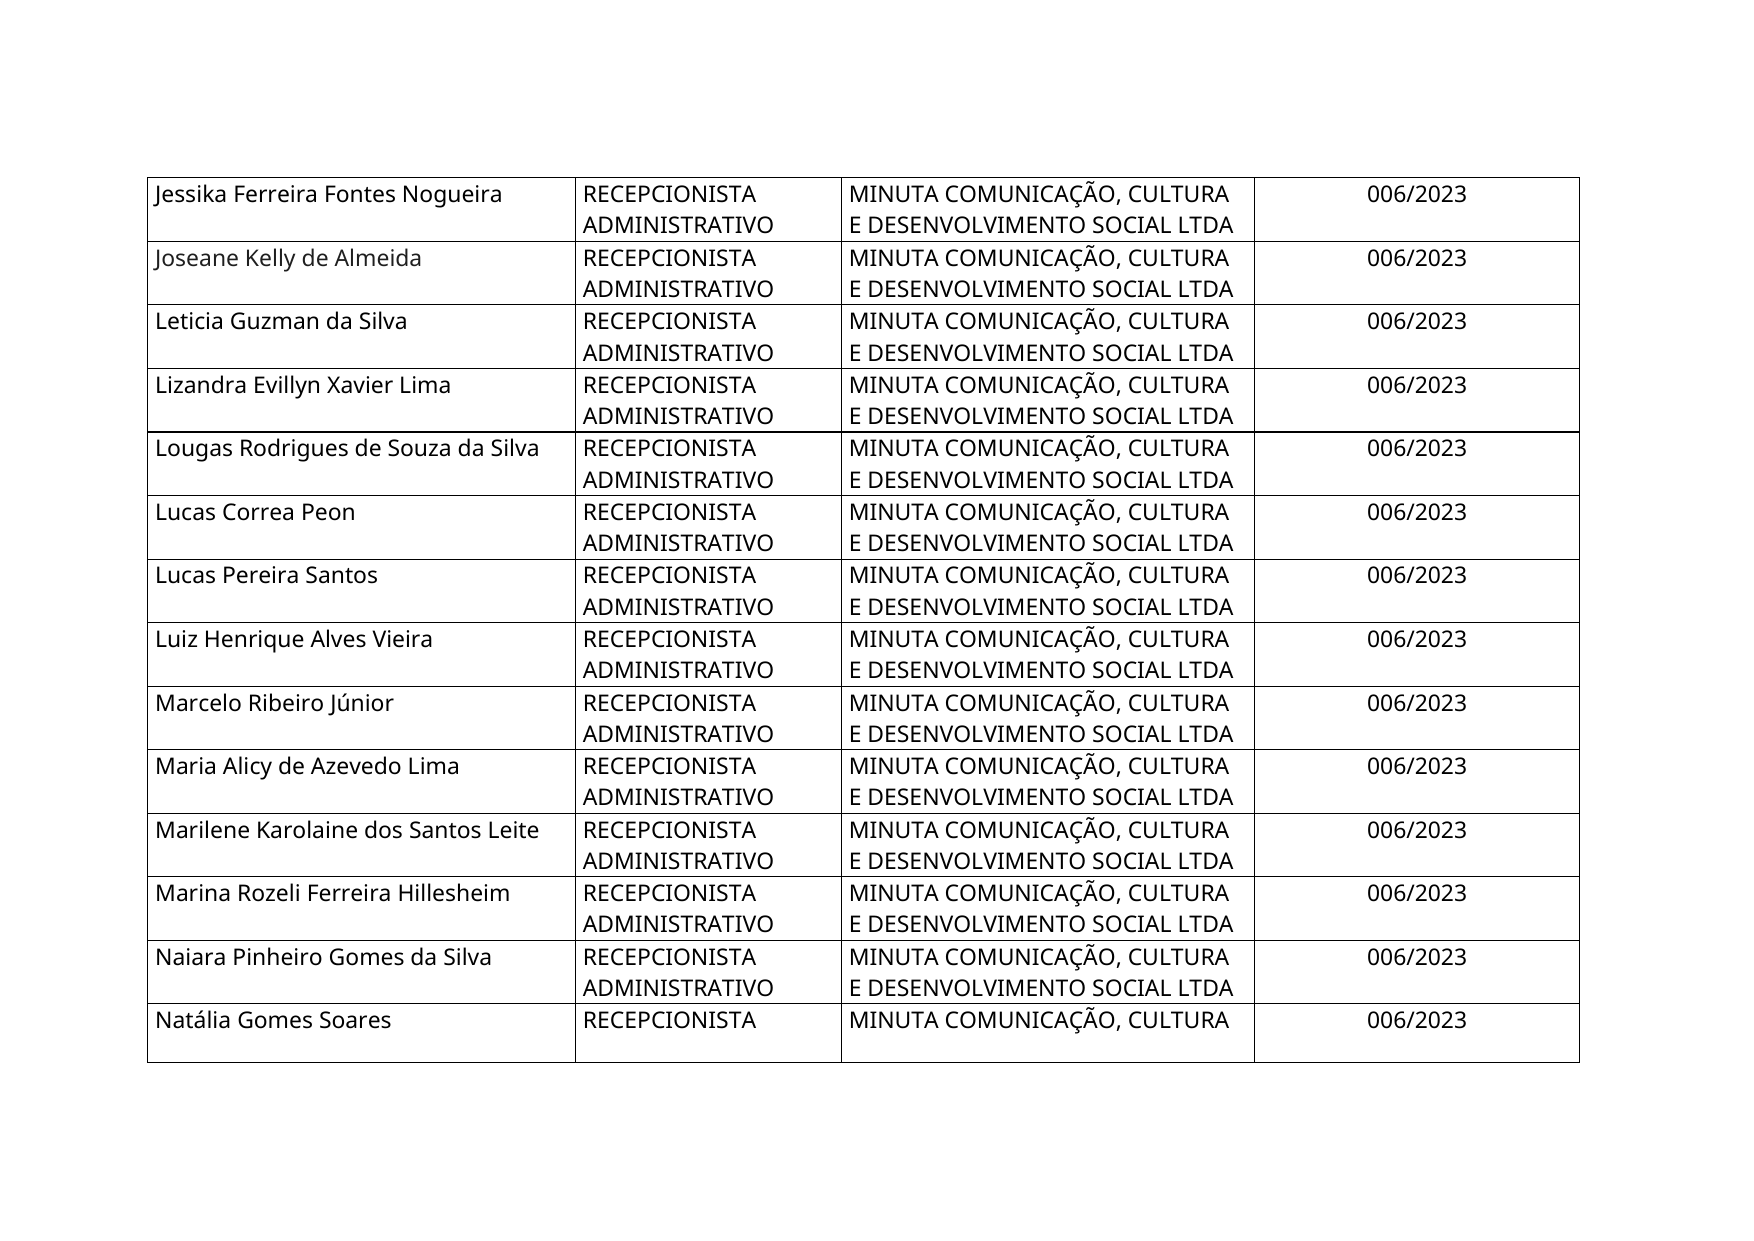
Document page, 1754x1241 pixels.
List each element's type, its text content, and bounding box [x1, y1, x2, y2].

table_cell MINUTA COMUNICAÇÃO, CULTURA E DESENVOLVIMENTO SOCIAL LTDA [842, 433, 1254, 495]
table_cell RECEPCIONISTA ADMINISTRATIVO [576, 877, 841, 940]
table_cell 006/2023 [1255, 623, 1579, 686]
table_cell 006/2023 [1255, 814, 1579, 876]
table_cell RECEPCIONISTA ADMINISTRATIVO [576, 242, 841, 304]
table_cell MINUTA COMUNICAÇÃO, CULTURA E DESENVOLVIMENTO SOCIAL LTDA [842, 305, 1254, 368]
table_cell MINUTA COMUNICAÇÃO, CULTURA E DESENVOLVIMENTO SOCIAL LTDA [842, 814, 1254, 876]
table_cell Marina Rozeli Ferreira Hillesheim [148, 877, 575, 940]
table_cell RECEPCIONISTA [576, 1004, 841, 1062]
table_cell 006/2023 [1255, 305, 1579, 368]
table_cell RECEPCIONISTA ADMINISTRATIVO [576, 750, 841, 813]
table_cell Lucas Pereira Santos [148, 560, 575, 622]
table_cell MINUTA COMUNICAÇÃO, CULTURA E DESENVOLVIMENTO SOCIAL LTDA [842, 560, 1254, 622]
table_cell RECEPCIONISTA ADMINISTRATIVO [576, 814, 841, 876]
table_cell 006/2023 [1255, 369, 1579, 431]
table_cell MINUTA COMUNICAÇÃO, CULTURA E DESENVOLVIMENTO SOCIAL LTDA [842, 877, 1254, 940]
table_cell 006/2023 [1255, 433, 1579, 495]
table_cell Marcelo Ribeiro Júnior [148, 687, 575, 749]
table_cell RECEPCIONISTA ADMINISTRATIVO [576, 560, 841, 622]
table_cell 006/2023 [1255, 496, 1579, 558]
table_cell Joseane Kelly de Almeida [148, 242, 575, 304]
table_cell Naiara Pinheiro Gomes da Silva [148, 941, 575, 1003]
table_cell 006/2023 [1255, 560, 1579, 622]
table_cell Lizandra Evillyn Xavier Lima [148, 369, 575, 431]
table_cell 006/2023 [1255, 687, 1579, 749]
table_cell MINUTA COMUNICAÇÃO, CULTURA E DESENVOLVIMENTO SOCIAL LTDA [842, 750, 1254, 813]
table_cell Leticia Guzman da Silva [148, 305, 575, 368]
table_cell MINUTA COMUNICAÇÃO, CULTURA E DESENVOLVIMENTO SOCIAL LTDA [842, 687, 1254, 749]
table_cell Luiz Henrique Alves Vieira [148, 623, 575, 686]
table_cell 006/2023 [1255, 877, 1579, 940]
table_cell RECEPCIONISTA ADMINISTRATIVO [576, 433, 841, 495]
table_cell MINUTA COMUNICAÇÃO, CULTURA E DESENVOLVIMENTO SOCIAL LTDA [842, 242, 1254, 304]
table_cell RECEPCIONISTA ADMINISTRATIVO [576, 623, 841, 686]
table_cell RECEPCIONISTA ADMINISTRATIVO [576, 941, 841, 1003]
table_cell Natália Gomes Soares [148, 1004, 575, 1062]
table_cell RECEPCIONISTA ADMINISTRATIVO [576, 369, 841, 431]
table_cell MINUTA COMUNICAÇÃO, CULTURA E DESENVOLVIMENTO SOCIAL LTDA [842, 941, 1254, 1003]
table_cell MINUTA COMUNICAÇÃO, CULTURA E DESENVOLVIMENTO SOCIAL LTDA [842, 496, 1254, 558]
table_cell 006/2023 [1255, 178, 1579, 241]
table_cell Lougas Rodrigues de Souza da Silva [148, 433, 575, 495]
table_cell 006/2023 [1255, 941, 1579, 1003]
table_cell RECEPCIONISTA ADMINISTRATIVO [576, 178, 841, 241]
table_cell Lucas Correa Peon [148, 496, 575, 558]
table_cell 006/2023 [1255, 242, 1579, 304]
table_cell RECEPCIONISTA ADMINISTRATIVO [576, 305, 841, 368]
table_cell 006/2023 [1255, 750, 1579, 813]
table_cell MINUTA COMUNICAÇÃO, CULTURA E DESENVOLVIMENTO SOCIAL LTDA [842, 178, 1254, 241]
table_cell MINUTA COMUNICAÇÃO, CULTURA [842, 1004, 1254, 1062]
table_cell MINUTA COMUNICAÇÃO, CULTURA E DESENVOLVIMENTO SOCIAL LTDA [842, 623, 1254, 686]
table_cell RECEPCIONISTA ADMINISTRATIVO [576, 496, 841, 558]
table_cell Maria Alicy de Azevedo Lima [148, 750, 575, 813]
table_cell MINUTA COMUNICAÇÃO, CULTURA E DESENVOLVIMENTO SOCIAL LTDA [842, 369, 1254, 431]
table_cell RECEPCIONISTA ADMINISTRATIVO [576, 687, 841, 749]
table_cell Marilene Karolaine dos Santos Leite [148, 814, 575, 876]
table_cell Jessika Ferreira Fontes Nogueira [148, 178, 575, 241]
table_cell 006/2023 [1255, 1004, 1579, 1062]
